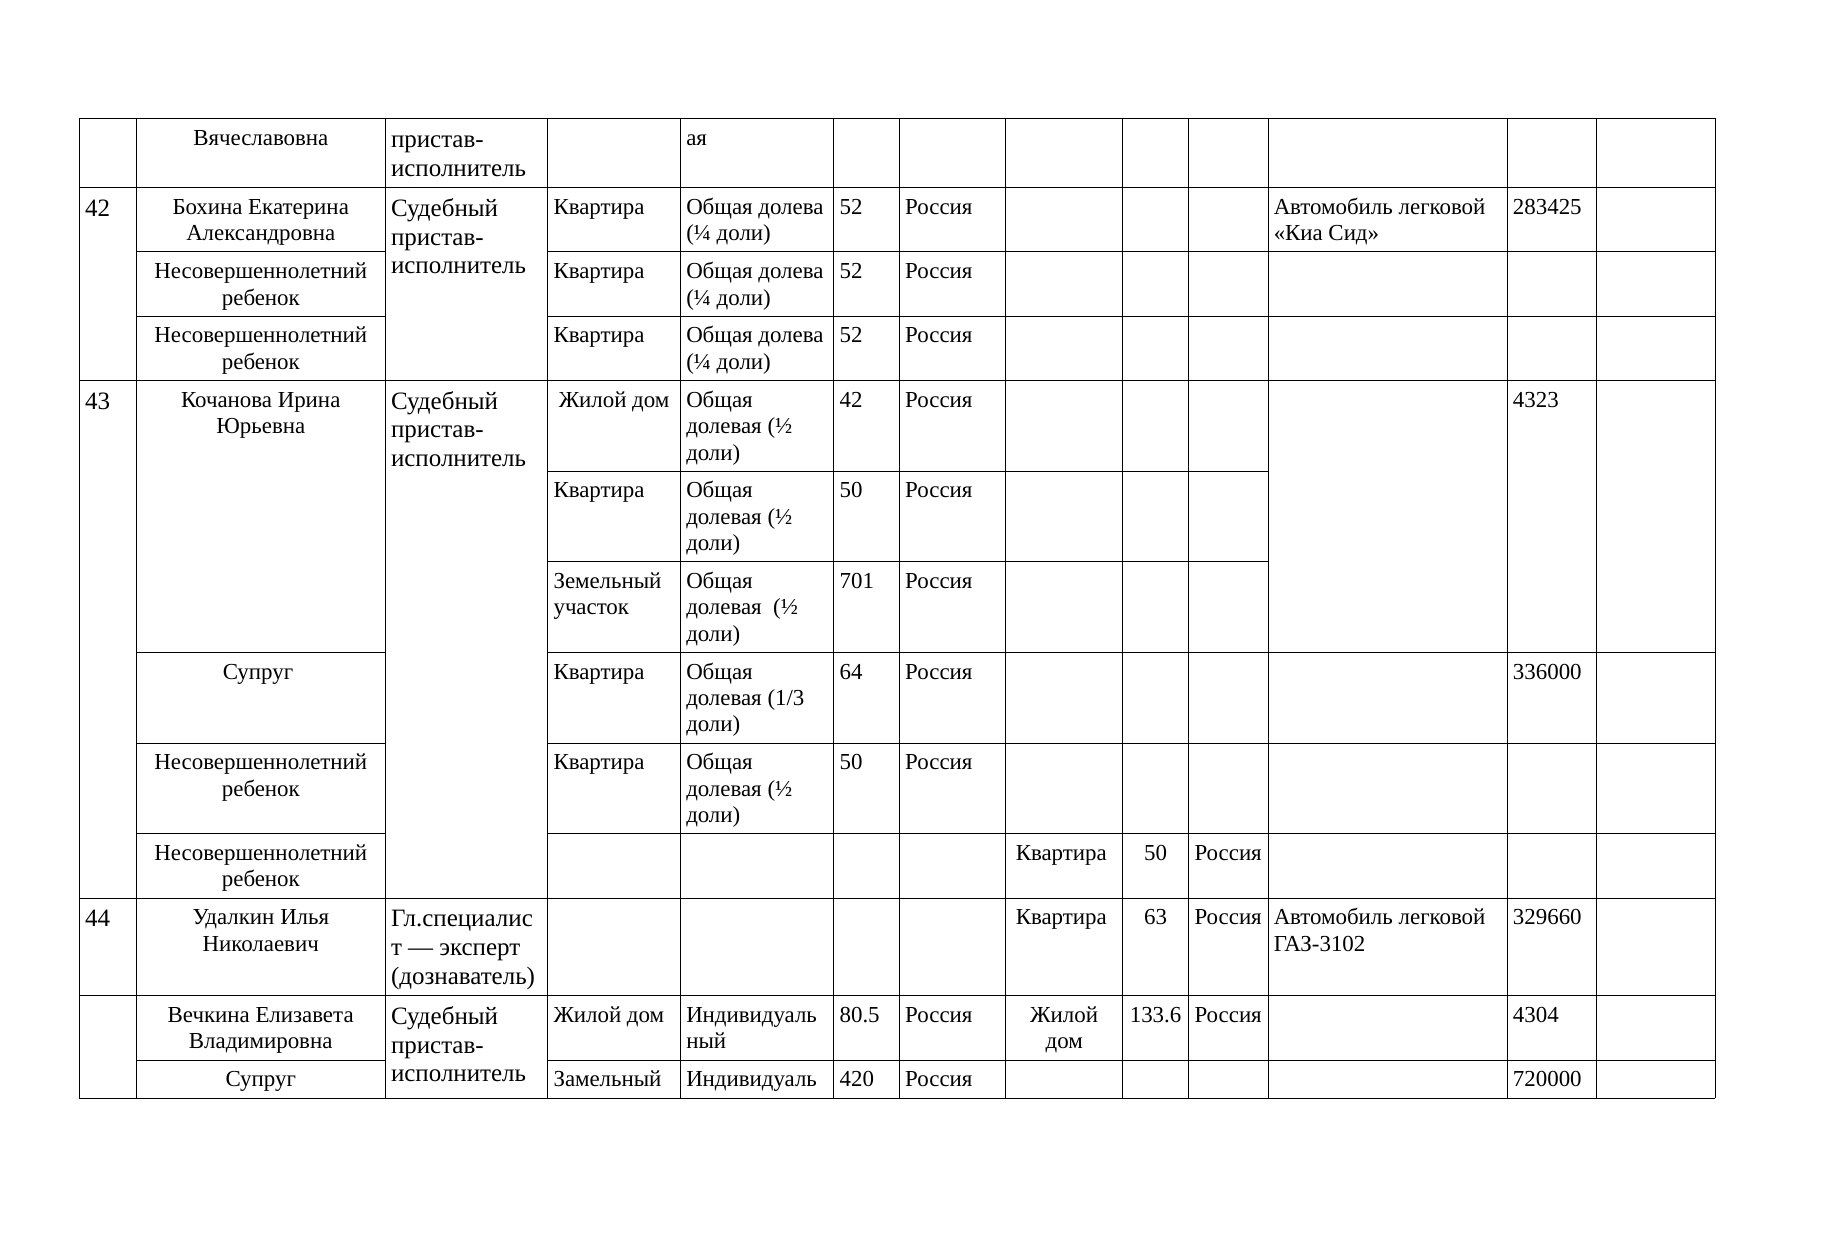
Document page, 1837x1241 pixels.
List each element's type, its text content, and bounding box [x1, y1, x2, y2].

table_cell Россия [900, 744, 1005, 833]
table_cell [1597, 744, 1715, 833]
table_cell Бохина Екатерина Александровна [137, 188, 385, 251]
table_cell [1189, 119, 1268, 187]
table_cell [1597, 188, 1715, 251]
table_cell [1269, 996, 1507, 1059]
table_cell [1123, 1061, 1188, 1097]
table_cell [1006, 472, 1122, 561]
table_cell [1269, 744, 1507, 833]
table_cell [1189, 472, 1268, 561]
table_cell 52 [834, 188, 899, 251]
table_cell [80, 119, 136, 187]
table_cell 52 [834, 252, 899, 316]
table_cell Россия [900, 381, 1005, 471]
table_cell [1189, 653, 1268, 742]
table_cell Удалкин Илья Николаевич [137, 899, 385, 995]
table_cell Россия [900, 188, 1005, 251]
table_cell Россия [1189, 899, 1268, 995]
table_cell [1269, 119, 1507, 187]
table_cell [1123, 381, 1188, 471]
table_cell [1123, 188, 1188, 251]
table_cell Индивидуаль [681, 1061, 833, 1097]
table_cell [1123, 562, 1188, 652]
table_cell Индивидуальный [681, 996, 833, 1059]
table_cell [834, 119, 899, 187]
table_cell Россия [900, 996, 1005, 1059]
table_cell Земельный участок [548, 562, 680, 652]
table_cell Несовершеннолетний ребенок [137, 252, 385, 316]
table_cell Квартира [548, 252, 680, 316]
table_cell 283425 [1508, 188, 1596, 251]
table_cell [1189, 188, 1268, 251]
table_cell 80,5 [834, 996, 899, 1059]
table_cell [1597, 653, 1715, 742]
table_cell Несовершеннолетний ребенок [137, 317, 385, 380]
table_cell Общая долева (¼ доли) [681, 252, 833, 316]
table_cell 50 [1123, 834, 1188, 897]
table_cell [1597, 834, 1715, 897]
table_cell Несовершеннолетний ребенок [137, 744, 385, 833]
table_cell 133,6 [1123, 996, 1188, 1059]
table_cell Квартира [548, 653, 680, 742]
table_cell Вячеславовна [137, 119, 385, 187]
table_cell Замельный [548, 1061, 680, 1097]
table_cell [1189, 744, 1268, 833]
table_cell Общая долевая (½ доли) [681, 472, 833, 561]
table_cell 4304 [1508, 996, 1596, 1059]
table_cell [1123, 744, 1188, 833]
table_cell Судебный пристав-исполнитель [386, 381, 547, 897]
table_cell [1006, 1061, 1122, 1097]
table_cell [1269, 317, 1507, 380]
table_cell [1597, 317, 1715, 380]
table_cell 42 [80, 188, 136, 380]
table_cell Квартира [548, 744, 680, 833]
table_cell [1597, 899, 1715, 995]
table_cell Несовершеннолетний ребенок [137, 834, 385, 897]
table_cell Квартира [548, 317, 680, 380]
table_cell 52 [834, 317, 899, 380]
table_cell Общая долевая (1/3 доли) [681, 653, 833, 742]
table_cell [1508, 834, 1596, 897]
table_cell 701 [834, 562, 899, 652]
table_cell [1123, 472, 1188, 561]
table_cell [1597, 252, 1715, 316]
table_cell Супруг [137, 653, 385, 742]
table_cell [900, 899, 1005, 995]
table_cell 50 [834, 472, 899, 561]
table_cell [1508, 744, 1596, 833]
table_cell Гл.специалист — эксперт (дознаватель) [386, 899, 547, 995]
table_cell 43 [80, 381, 136, 897]
table_cell [1006, 317, 1122, 380]
table_cell Кочанова Ирина Юрьевна [137, 381, 385, 652]
table_cell [1597, 996, 1715, 1059]
table_cell [1189, 317, 1268, 380]
table_cell Вечкина Елизавета Владимировна [137, 996, 385, 1059]
table_cell Жилой дом [548, 381, 680, 471]
table_cell [1006, 562, 1122, 652]
table_cell [834, 834, 899, 897]
table_cell Квартира [1006, 834, 1122, 897]
table_cell [1508, 252, 1596, 316]
table_cell 44 [80, 899, 136, 995]
table_cell [1269, 653, 1507, 742]
table_cell 64 [834, 653, 899, 742]
table_cell [1597, 381, 1715, 652]
table_cell 42 [834, 381, 899, 471]
table_cell [1597, 119, 1715, 187]
table_cell Квартира [548, 472, 680, 561]
table_cell [1006, 744, 1122, 833]
table_cell [1123, 653, 1188, 742]
table_cell Судебный пристав-исполнитель [386, 188, 547, 380]
table_cell Автомобиль легковой ГАЗ-3102 [1269, 899, 1507, 995]
table_cell [900, 834, 1005, 897]
table_cell Общая долева (¼ доли) [681, 188, 833, 251]
table_cell Квартира [548, 188, 680, 251]
table_cell Жилой дом [548, 996, 680, 1059]
table_cell [1269, 834, 1507, 897]
table_cell Россия [900, 562, 1005, 652]
table_cell Автомобиль легковой «Киа Сид» [1269, 188, 1507, 251]
table_cell [1508, 317, 1596, 380]
table_cell [1189, 1061, 1268, 1097]
table_cell Россия [900, 252, 1005, 316]
table_cell Общая долевая (½ доли) [681, 381, 833, 471]
table_cell [900, 119, 1005, 187]
table_cell [80, 996, 136, 1097]
table_cell ая [681, 119, 833, 187]
table_cell 336000 [1508, 653, 1596, 742]
table_cell [834, 899, 899, 995]
table_cell 329660 [1508, 899, 1596, 995]
table_cell [1597, 1061, 1715, 1097]
table_cell [548, 899, 680, 995]
table_cell [1006, 119, 1122, 187]
table_cell Россия [900, 317, 1005, 380]
table_cell 4323 [1508, 381, 1596, 652]
table_cell [1123, 252, 1188, 316]
table_cell Жилой дом [1006, 996, 1122, 1059]
table_cell [548, 119, 680, 187]
table_cell [1189, 381, 1268, 471]
table_cell [1189, 562, 1268, 652]
table_cell Россия [900, 1061, 1005, 1097]
table_cell [1508, 119, 1596, 187]
table_cell [1006, 188, 1122, 251]
table_cell [1006, 252, 1122, 316]
table_cell Общая долева (¼ доли) [681, 317, 833, 380]
table_cell 50 [834, 744, 899, 833]
table_cell пристав-исполнитель [386, 119, 547, 187]
table_cell Супруг [137, 1061, 385, 1097]
table_cell 63 [1123, 899, 1188, 995]
table_cell 420 [834, 1061, 899, 1097]
table_cell Общая долевая (½ доли) [681, 744, 833, 833]
table_cell Судебный пристав-исполнитель [386, 996, 547, 1097]
table_cell Квартира [1006, 899, 1122, 995]
table_cell Россия [900, 472, 1005, 561]
table_cell [1189, 252, 1268, 316]
table_cell [1269, 252, 1507, 316]
table_cell [1269, 381, 1507, 652]
table_cell [1269, 1061, 1507, 1097]
table_cell 720000 [1508, 1061, 1596, 1097]
table_cell [1123, 119, 1188, 187]
table_cell Общая долевая (½ доли) [681, 562, 833, 652]
table_cell Россия [1189, 834, 1268, 897]
table_cell [1123, 317, 1188, 380]
table_cell [1006, 653, 1122, 742]
table_cell [548, 834, 680, 897]
table_cell [681, 834, 833, 897]
table_cell [1006, 381, 1122, 471]
table_cell Россия [900, 653, 1005, 742]
table_cell [681, 899, 833, 995]
table_cell Россия [1189, 996, 1268, 1059]
